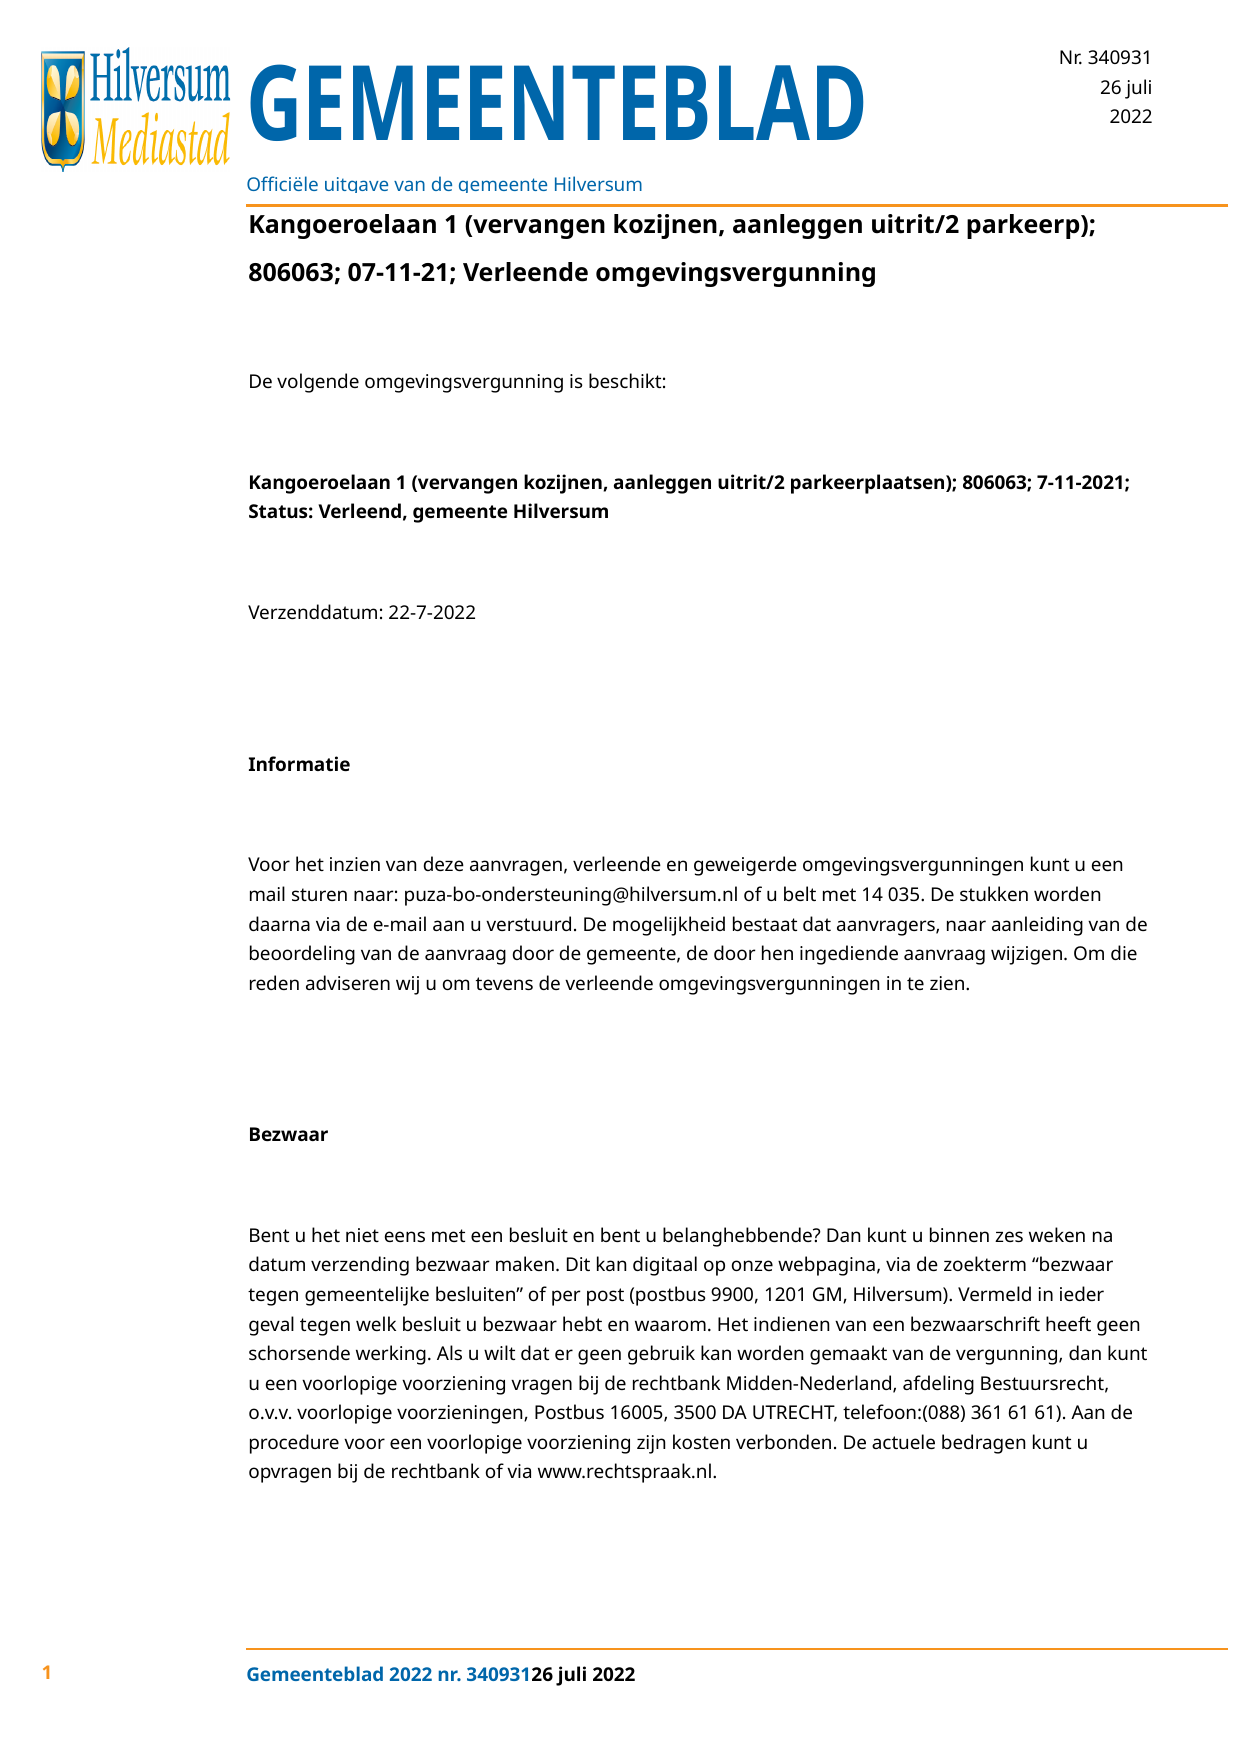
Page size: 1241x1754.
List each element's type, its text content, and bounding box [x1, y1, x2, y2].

text De volgende omgevingsvergunning is beschikt: [248, 368, 1152, 394]
text Informatie [248, 751, 1152, 777]
picture [41, 47, 231, 172]
text Kangoeroelaan 1 (vervangen kozijnen, aanleggen uitrit/2 parkeerp); 806063; 07-11-21; Verleende omgevingsvergunning [248, 207, 1152, 288]
text Bent u het niet eens met een besluit en bent u belanghebbende? Dan kunt u binnen zes weken na datum verzending bezwaar maken. Dit kan digitaal op onze webpagina, via de zoekterm “bezwaar tegen gemeentelijke besluiten” of per post (postbus 9900, 1201 GM, Hilversum). Vermeld in ieder geval tegen welk besluit u bezwaar hebt en waarom. Het indienen van een bezwaarschrift heeft geen schorsende werking. Als u wilt dat er geen gebruik kan worden gemaakt van de vergunning, dan kunt u een voorlopige voorziening vragen bij de rechtbank Midden-Nederland, afdeling Bestuursrecht, o.v.v. voorlopige voorzieningen, Postbus 16005, 3500 DA UTRECHT, telefoon:(088) 361 61 61). Aan de procedure voor een voorlopige voorziening zijn kosten verbonden. De actuele bedragen kunt u opvragen bij de rechtbank of via www.rechtspraak.nl. [248, 1222, 1152, 1484]
text Voor het inzien van deze aanvragen, verleende en geweigerde omgevingsvergunningen kunt u een mail sturen naar: puza-bo-ondersteuning@hilversum.nl of u belt met 14 035. De stukken worden daarna via de e-mail aan u verstuurd. De mogelijkheid bestaat dat aanvragers, naar aanleiding van de beoordeling van de aanvraag door de gemeente, de door hen ingediende aanvraag wijzigen. Om die reden adviseren wij u om tevens de verleende omgevingsvergunningen in te zien. [248, 852, 1152, 996]
text Kangoeroelaan 1 (vervangen kozijnen, aanleggen uitrit/2 parkeerplaatsen); 806063; 7-11-2021; Status: Verleend, gemeente Hilversum [248, 469, 1152, 524]
text Verzenddatum: 22-7-2022 [248, 599, 1152, 625]
text Bezwaar [248, 1121, 1152, 1147]
